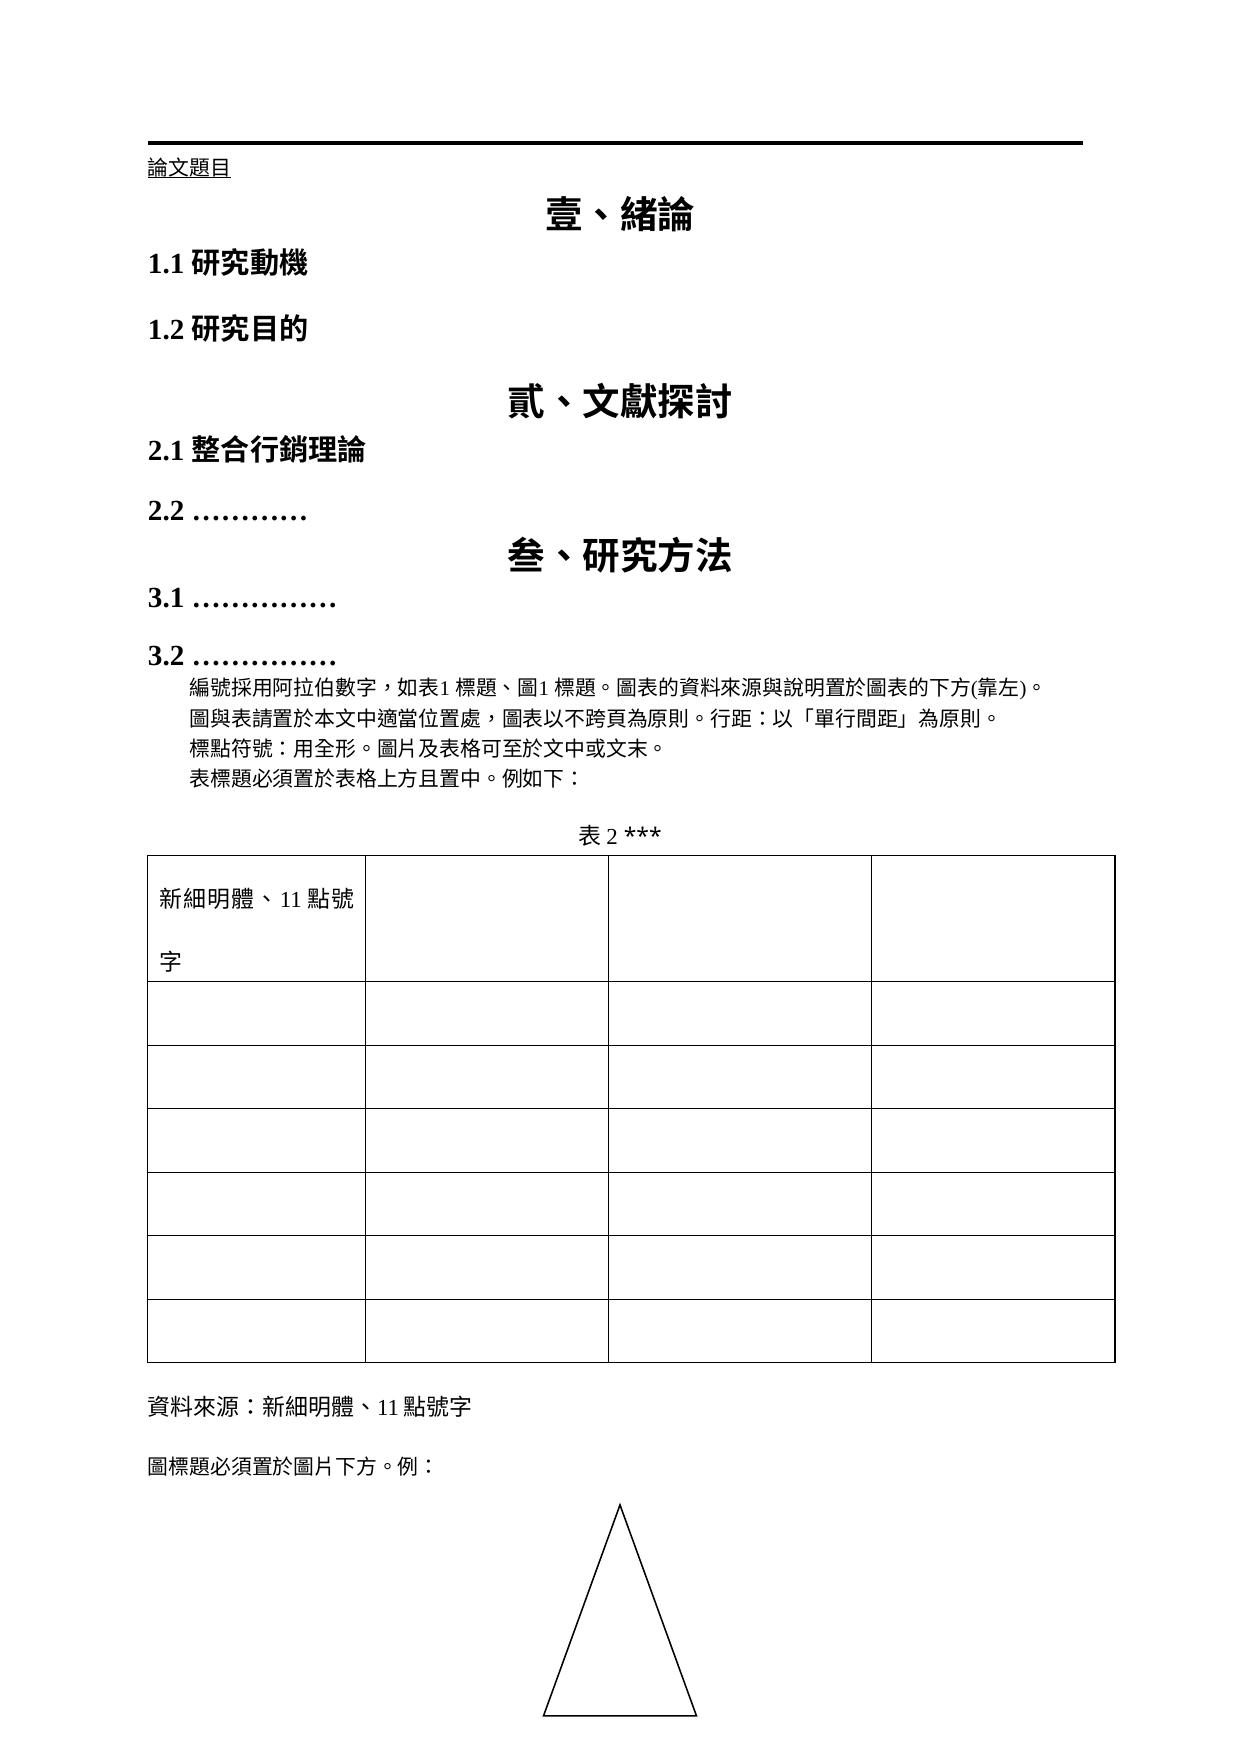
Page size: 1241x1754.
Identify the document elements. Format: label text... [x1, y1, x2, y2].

text 表標題必須置於表格上方且置中。例如下： [148, 762, 1092, 792]
table_header 新細明體、11點號字 [148, 856, 365, 981]
text 編號採用阿拉伯數字，如表1 標題、圖1 標題。圖表的資料來源與說明置於圖表的下方(靠左)。 [148, 672, 1092, 702]
table_cell [872, 1300, 1114, 1362]
table_cell [366, 982, 608, 1044]
table_cell [872, 1109, 1114, 1172]
table_cell [148, 1046, 365, 1108]
table_cell [366, 1300, 608, 1362]
table_cell [872, 982, 1114, 1044]
text 圖與表請置於本文中適當位置處，圖表以不跨頁為原則。行距：以「單行間距」為原則。 [148, 702, 1092, 732]
text 3.2 …………… [148, 638, 1092, 672]
table_cell [872, 1236, 1114, 1299]
text 2.1 整合行銷理論 [148, 426, 1092, 469]
table_header [366, 856, 608, 981]
text 1.2 研究目的 [148, 306, 1092, 348]
text 1.1 研究動機 [148, 239, 1092, 282]
text 表2 *** [148, 792, 1092, 855]
table_cell [609, 982, 871, 1044]
text 壹、緒論 [148, 185, 1092, 239]
table_cell [148, 1300, 365, 1362]
table_cell [366, 1109, 608, 1172]
table_header [609, 856, 871, 981]
table_cell [872, 1046, 1114, 1108]
table_cell [148, 1173, 365, 1235]
text 3.1 …………… [148, 581, 1092, 614]
table_cell [366, 1046, 608, 1108]
table_cell [609, 1109, 871, 1172]
table_cell [609, 1236, 871, 1299]
table_cell [609, 1173, 871, 1235]
text 2.2 ………… [148, 493, 1092, 526]
table_cell [148, 1236, 365, 1299]
text 叁、研究方法 [148, 526, 1092, 581]
text 標點符號：用全形。圖片及表格可至於文中或文末。 [148, 732, 1092, 762]
table_cell [609, 1046, 871, 1108]
table_cell [872, 1173, 1114, 1235]
table_cell [366, 1236, 608, 1299]
table_cell [148, 982, 365, 1044]
table_header [872, 856, 1114, 981]
table_cell [148, 1109, 365, 1172]
text 貳、文獻探討 [148, 372, 1092, 426]
text 圖標題必須置於圖片下方。例： [148, 1450, 1092, 1480]
table_cell [609, 1300, 871, 1362]
table_cell [366, 1173, 608, 1235]
text 資料來源：新細明體、11點號字 [148, 1363, 1092, 1426]
